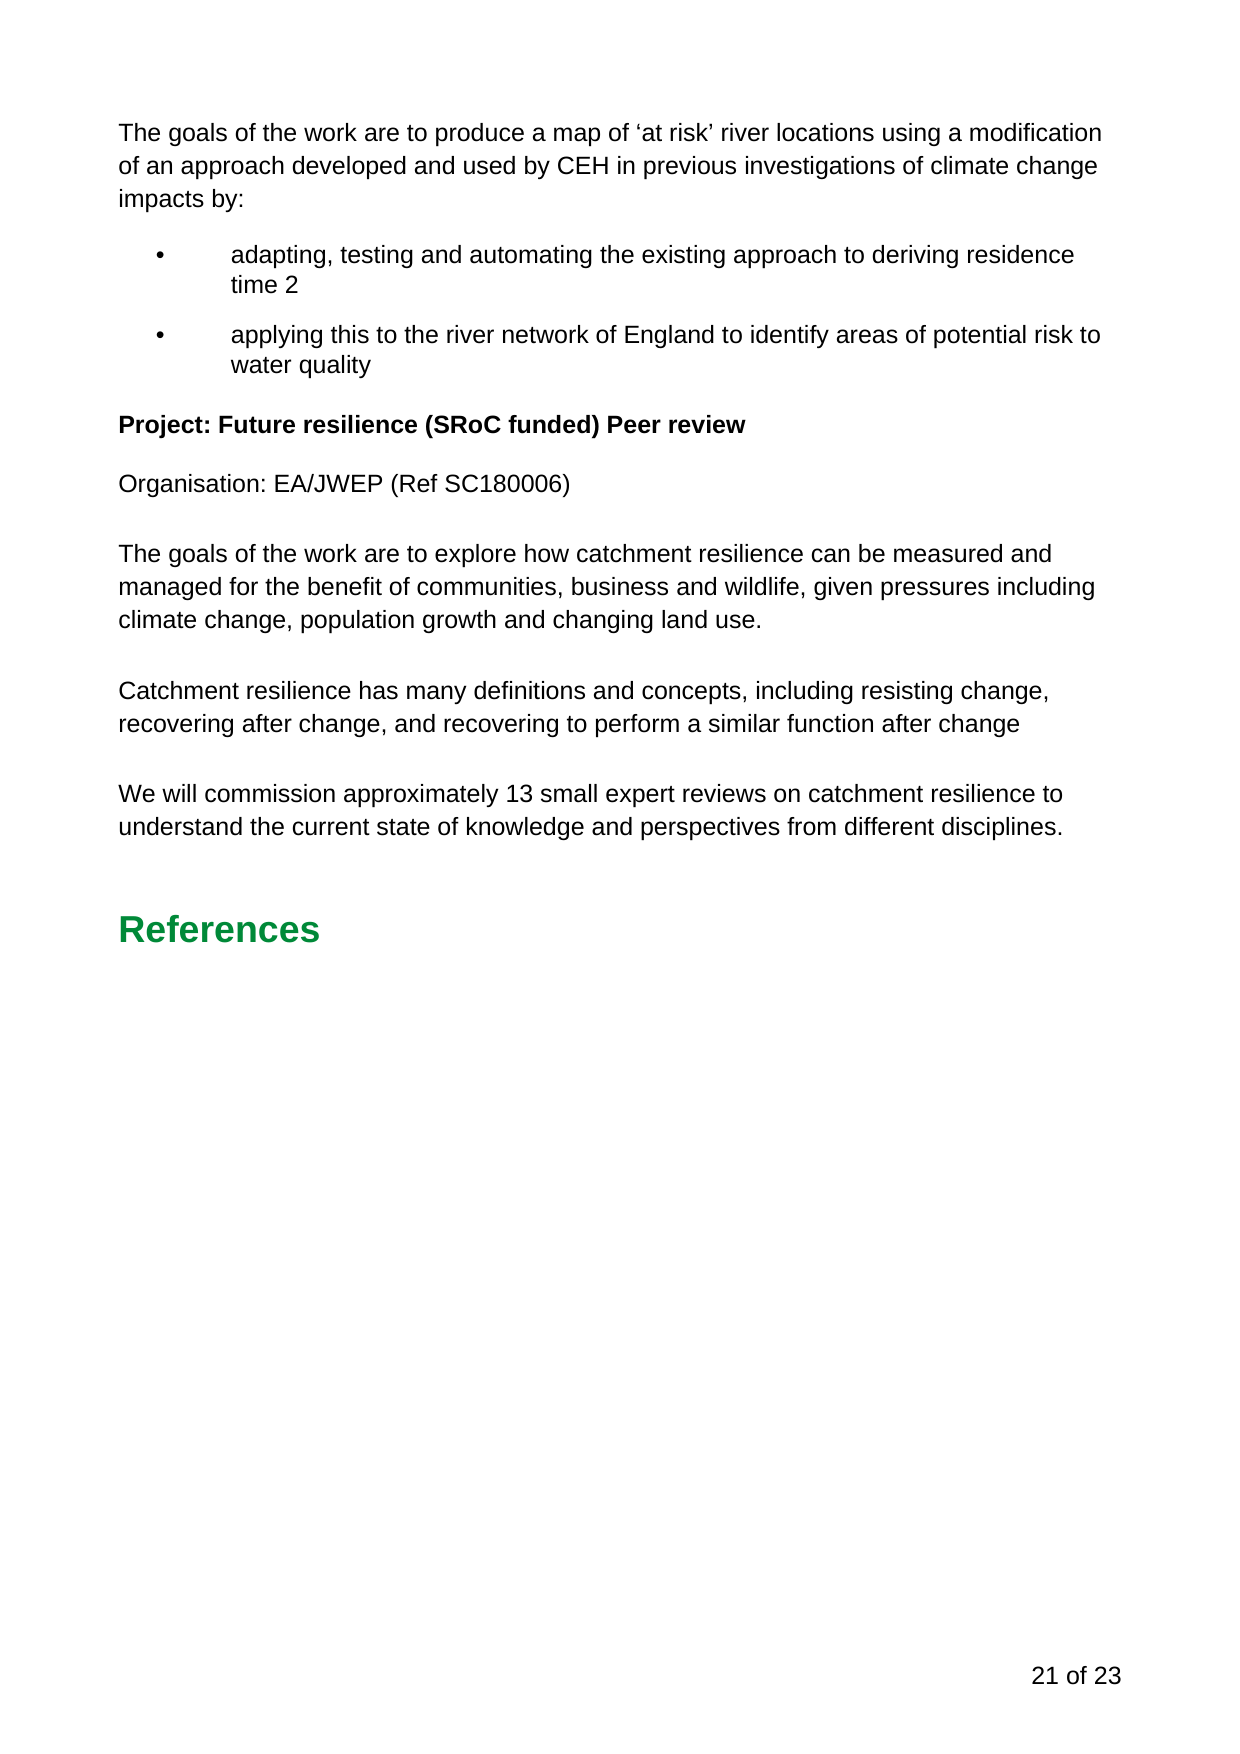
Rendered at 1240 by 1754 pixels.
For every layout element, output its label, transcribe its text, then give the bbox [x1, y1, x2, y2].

subtitle References [118, 908, 1121, 951]
subtitle Project: Future resilience (SRoC funded) Peer review [118, 411, 1121, 439]
text The goals of the work are to produce a map of ‘at risk’ river locations using a modification of an approach developed and used by CEH in previous investigations of climate change impacts by: [118, 118, 1121, 213]
text Catchment resilience has many definitions and concepts, including resisting change, recovering after change, and recovering to perform a similar function after change [118, 676, 1121, 737]
text We will commission approximately 13 small expert reviews on catchment resilience to understand the current state of knowledge and perspectives from different disciplines. [118, 779, 1121, 841]
list adapting, testing and automating the existing approach to deriving residence time 2 [156, 240, 1121, 298]
list applying this to the river network of England to identify areas of potential risk to water quality [156, 320, 1121, 378]
text Organisation: EA/JWEP (Ref SC180006) [118, 468, 1121, 497]
text The goals of the work are to explore how catchment resilience can be measured and managed for the benefit of communities, business and wildlife, given pressures including climate change, population growth and changing land use. [118, 539, 1121, 634]
